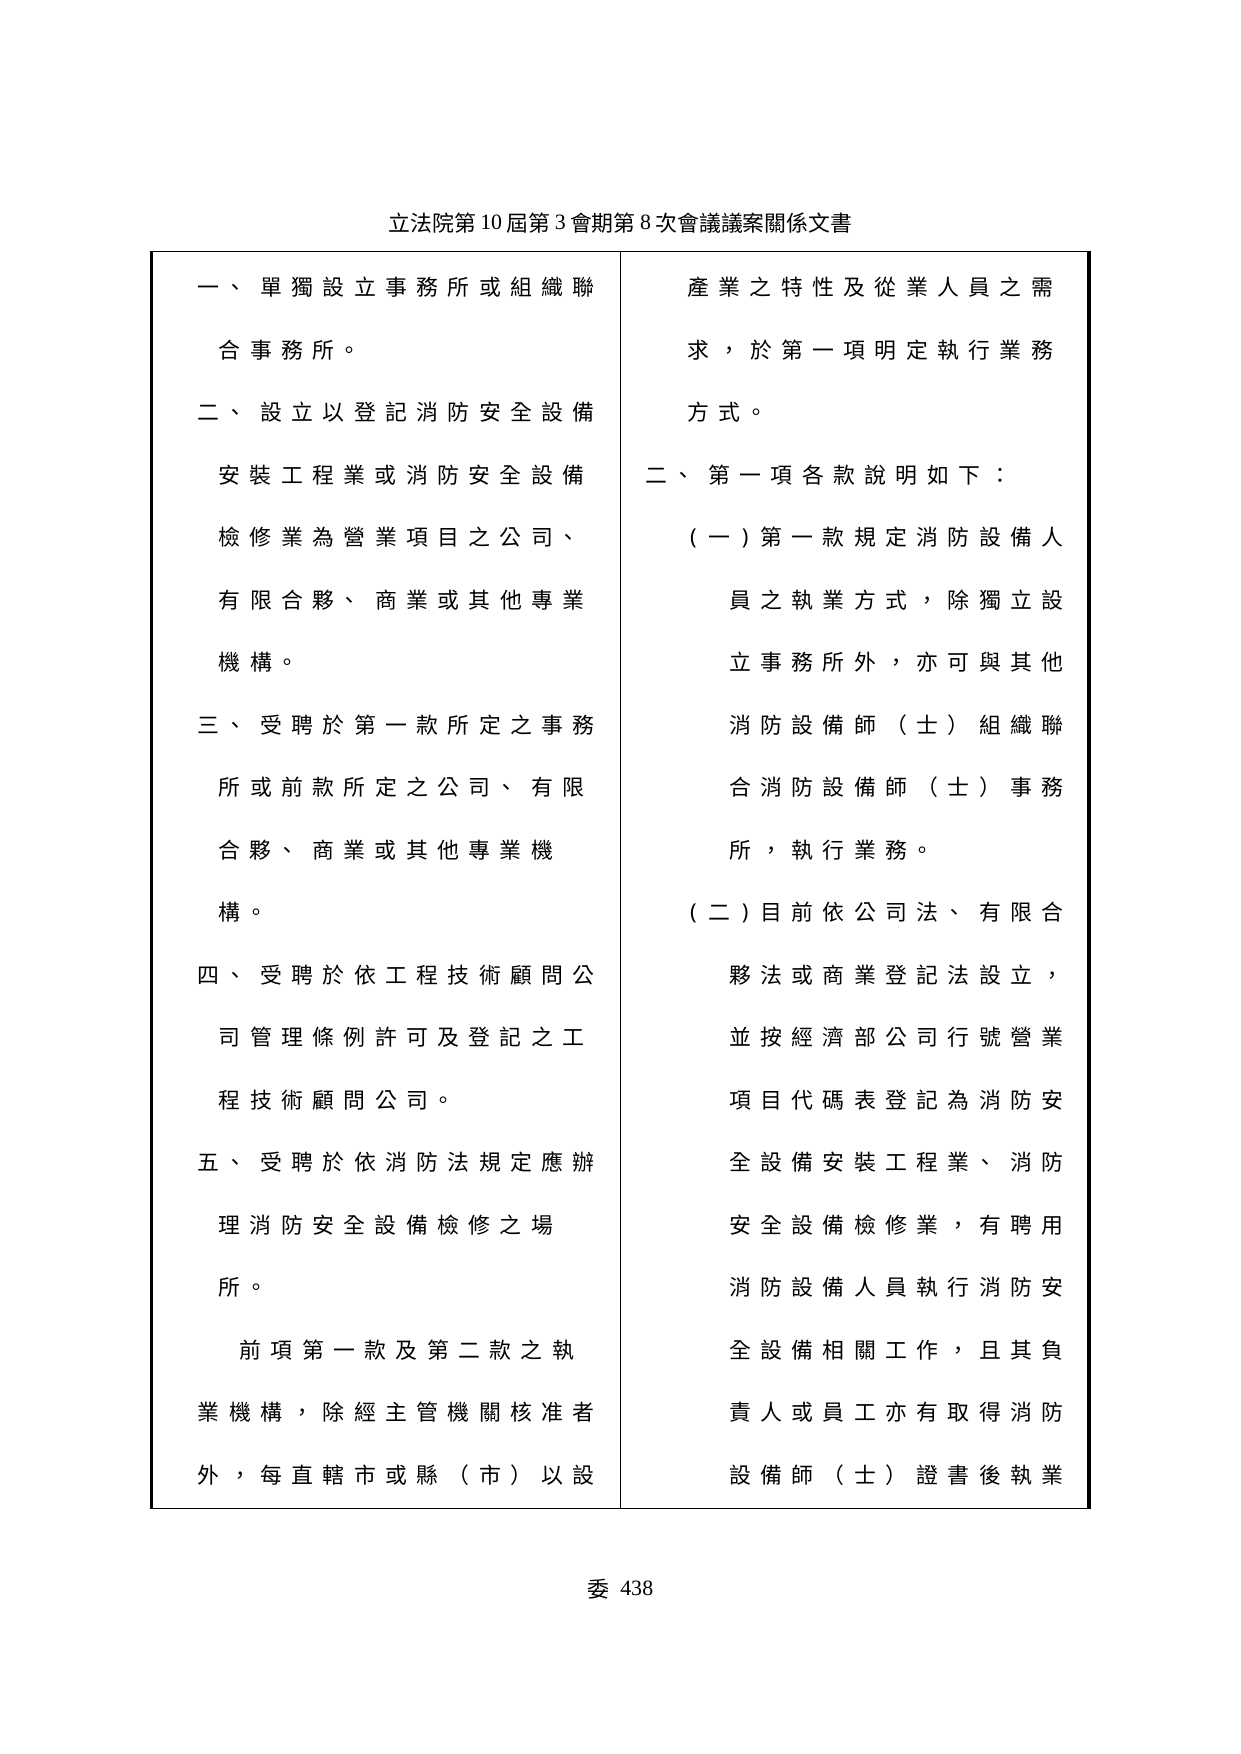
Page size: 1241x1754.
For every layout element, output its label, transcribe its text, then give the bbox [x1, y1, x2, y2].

table_cell 一、單獨設立事務所或組織聯合事務所。 二、設立以登記消防安全設備安裝工程業或消防安全設備檢修業為營業項目之公司、有限合夥、商業或其他專業機構。 三、受聘於第一款所定之事務所或前款所定之公司、有限合夥、商業或其他專業機構。 四、受聘於依工程技術顧問公司管理條例許可及登記之工程技術顧問公司。 五、受聘於依消防法規定應辦理消防安全設備檢修之場所。 前項第一款及第二款之執業機構，除經主管機關核准者外，每直轄市或縣（市）以設 [153, 252, 620, 1508]
table_cell 產業之特性及從業人員之需求，於第一項明定執行業務方式。 二、第一項各款說明如下： (一)第一款規定消防設備人員之執業方式，除獨立設立事務所外，亦可與其他消防設備師（士）組織聯合消防設備師（士）事務所，執行業務。 (二)目前依公司法、有限合夥法或商業登記法設立，並按經濟部公司行號營業項目代碼表登記為消防安全設備安裝工程業、消防安全設備檢修業，有聘用消防設備人員執行消防安全設備相關工作，且其負責人或員工亦有取得消防設備師（士）證書後執業 [621, 252, 1087, 1508]
